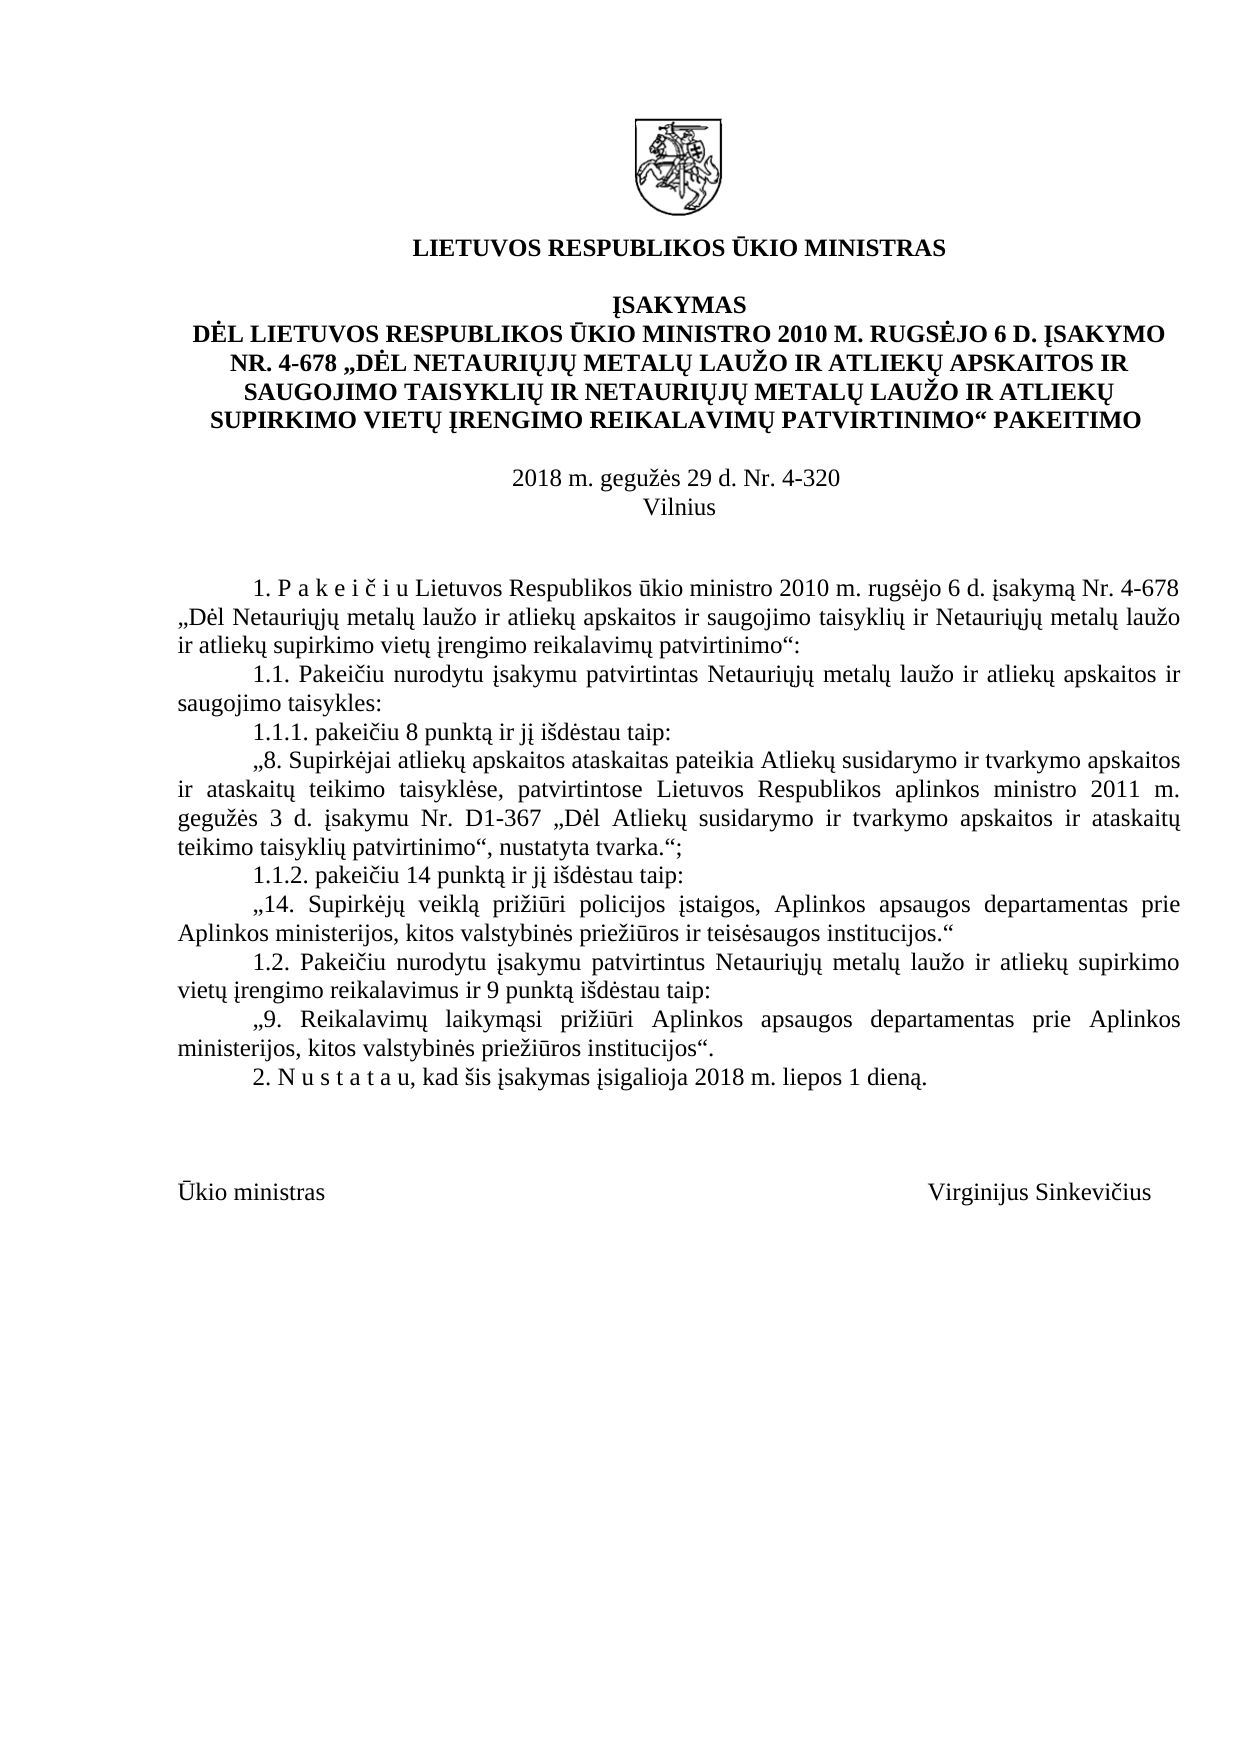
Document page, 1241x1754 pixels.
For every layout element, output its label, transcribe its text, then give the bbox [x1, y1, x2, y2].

text įsakymas [177, 290, 1181, 319]
text LIETUVOS RESPUBLIKOS ŪKIO MINISTRAS [177, 233, 1181, 262]
text „9. Reikalavimų laikymąsi prižiūri Aplinkos apsaugos departamentas prie Aplinkos ministerijos, kitos valstybinės priežiūros institucijos“. [177, 1004, 1181, 1062]
text Ūkio ministras Virginijus Sinkevičius [177, 1177, 1181, 1206]
text DĖL LIETUVOS RESPUBLIKOS ŪKIO MINISTRO 2010 M. RUGSĖJO 6 D. ĮSAKYMO NR. 4-678 „DĖL NETAURIŲJŲ METALŲ LAUŽO IR ATLIEKŲ APSKAITOS IR SAUGOJIMO TAISYKLIŲ IR NETAURIŲJŲ METALŲ LAUŽO IR ATLIEKŲ SUPIRKIMO VIETŲ ĮRENGIMO REIKALAVIMŲ PATVIRTINIMO“ PAKEITIMO [177, 319, 1181, 434]
text 2018 m. gegužės 29 d. Nr. 4-320 [177, 463, 1181, 492]
text Vilnius [177, 492, 1181, 520]
text 1.1.1. pakeičiu 8 punktą ir jį išdėstau taip: [177, 717, 1181, 746]
text 1. P a k e i č i u Lietuvos Respublikos ūkio ministro 2010 m. rugsėjo 6 d. įsakymą Nr. 4-678 „Dėl Netauriųjų metalų laužo ir atliekų apskaitos ir saugojimo taisyklių ir Netauriųjų metalų laužo ir atliekų supirkimo vietų įrengimo reikalavimų patvirtinimo“: [177, 573, 1181, 659]
text 1.1.2. pakeičiu 14 punktą ir jį išdėstau taip: [177, 861, 1181, 889]
text 2. N u s t a t a u, kad šis įsakymas įsigalioja 2018 m. liepos 1 dieną. [177, 1062, 1181, 1091]
text 1.2. Pakeičiu nurodytu įsakymu patvirtintus Netauriųjų metalų laužo ir atliekų supirkimo vietų įrengimo reikalavimus ir 9 punktą išdėstau taip: [177, 947, 1181, 1004]
text 1.1. Pakeičiu nurodytu įsakymu patvirtintas Netauriųjų metalų laužo ir atliekų apskaitos ir saugojimo taisykles: [177, 659, 1181, 717]
text „14. Supirkėjų veiklą prižiūri policijos įstaigos, Aplinkos apsaugos departamentas prie Aplinkos ministerijos, kitos valstybinės priežiūros ir teisėsaugos institucijos.“ [177, 889, 1181, 947]
text „8. Supirkėjai atliekų apskaitos ataskaitas pateikia Atliekų susidarymo ir tvarkymo apskaitos ir ataskaitų teikimo taisyklėse, patvirtintose Lietuvos Respublikos aplinkos ministro 2011 m. gegužės 3 d. įsakymu Nr. D1-367 „Dėl Atliekų susidarymo ir tvarkymo apskaitos ir ataskaitų teikimo taisyklių patvirtinimo“, nustatyta tvarka.“; [177, 746, 1181, 861]
